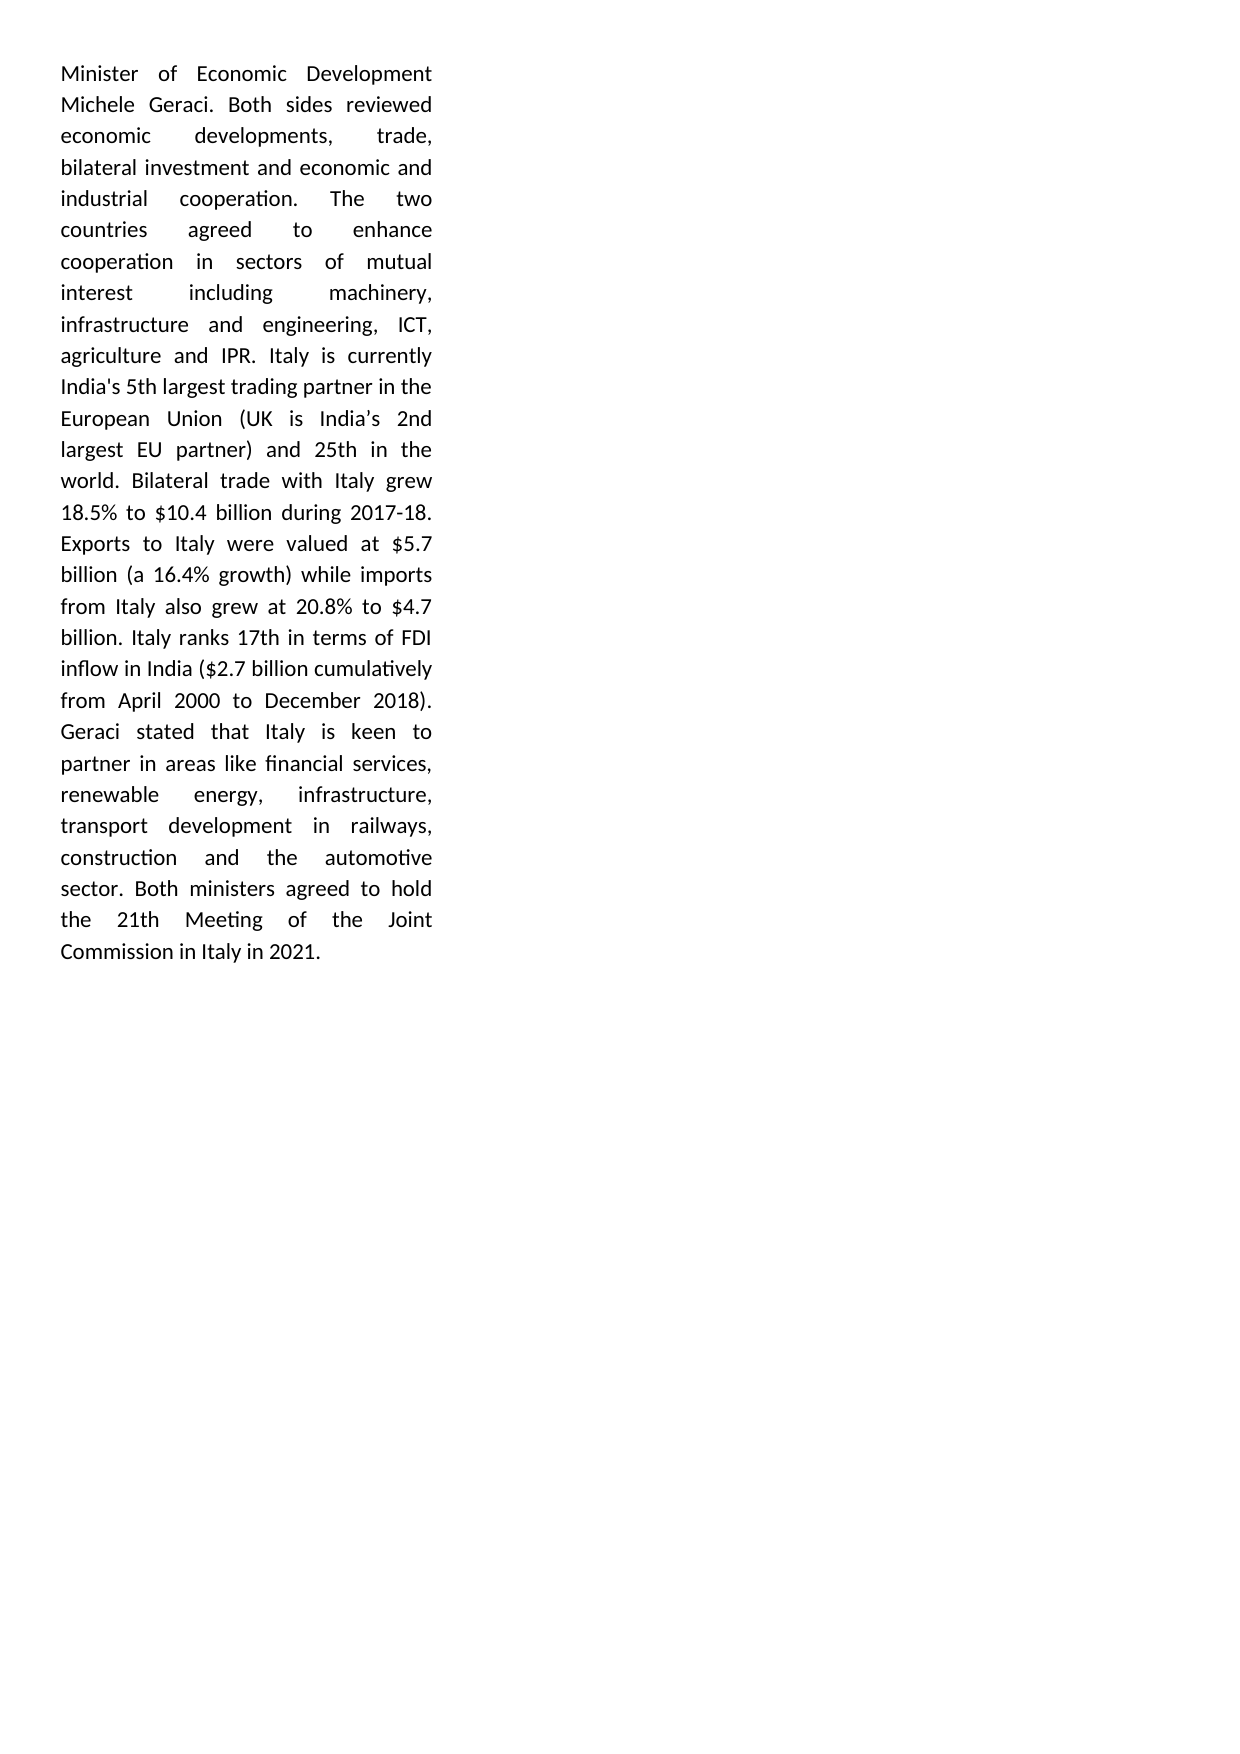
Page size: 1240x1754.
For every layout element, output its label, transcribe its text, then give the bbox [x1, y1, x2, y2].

list India and Italy held their 20th Joint Commission for Economic Cooperation on 26 – 27 February 2019 in New Delhi. The meeting was co-chaired by Minister Suresh Prabhu and his Italian counterpart Deputy Minister of Economic Development Michele Geraci. Both sides reviewed economic developments, trade, bilateral investment and economic and industrial cooperation. The two countries agreed to enhance cooperation in sectors of mutual interest including machinery, infrastructure and engineering, ICT, agriculture and IPR. Italy is currently India's 5th largest trading partner in the European Union (UK is India’s 2nd largest EU partner) and 25th in the world. Bilateral trade with Italy grew 18.5% to $10.4 billion during 2017-18. Exports to Italy were valued at $5.7 billion (a 16.4% growth) while imports from Italy also grew at 20.8% to $4.7 billion. Italy ranks 17th in terms of FDI inflow in India ($2.7 billion cumulatively from April 2000 to December 2018). Geraci stated that Italy is keen to partner in areas like financial services, renewable energy, infrastructure, transport development in railways, construction and the automotive sector. Both ministers agreed to hold the 21th Meeting of the Joint Commission in Italy in 2021. [60, 59, 433, 965]
